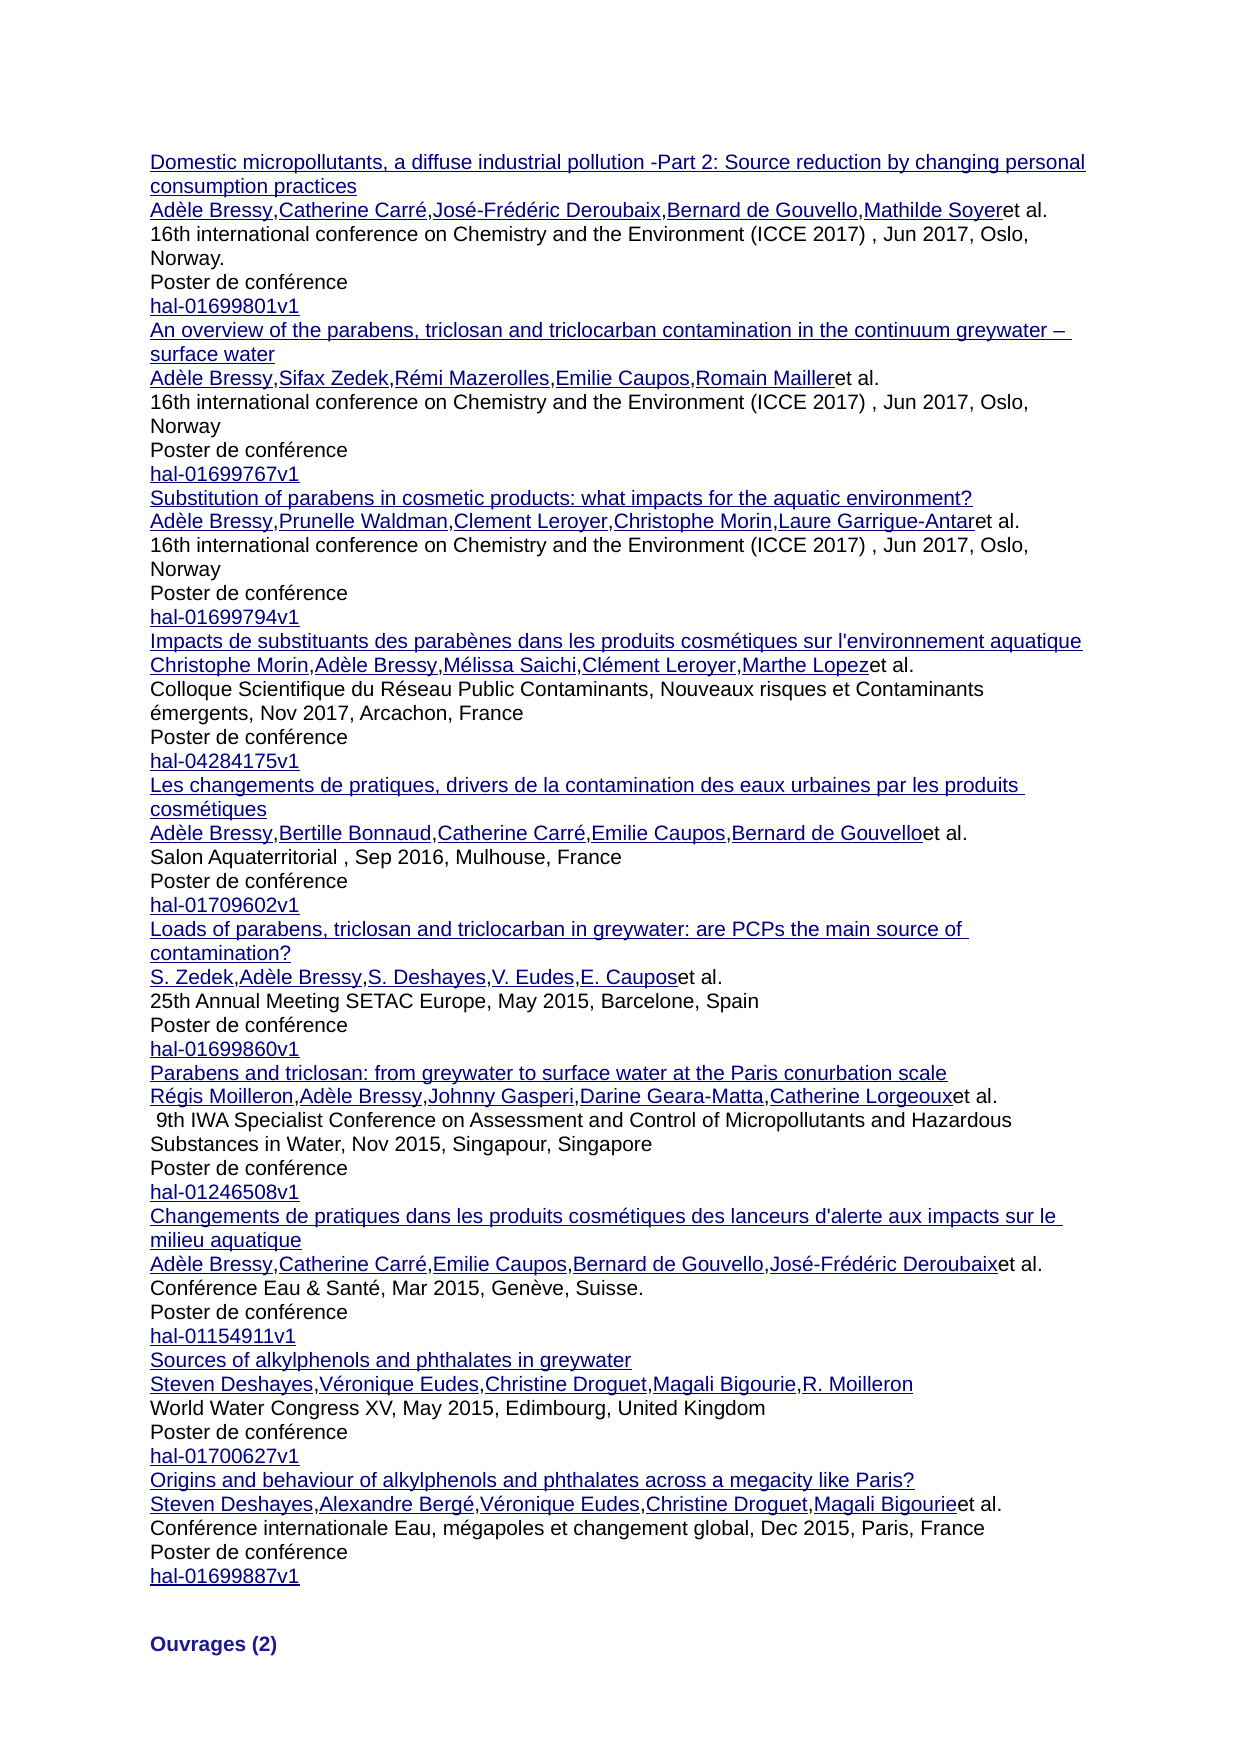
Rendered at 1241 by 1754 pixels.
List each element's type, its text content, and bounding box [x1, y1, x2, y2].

table_cell Les changements de pratiques, drivers de la contamination des eaux urbaines par les produits cosmétiques Adèle Bressy,Bertille Bonnaud,Catherine Carré,Emilie Caupos,Bernard de Gouvelloet al. Salon Aquaterritorial , Sep 2016, Mulhouse, France Poster de conférence hal-01709602v1 [150, 773, 1090, 917]
table_cell Loads of parabens, triclosan and triclocarban in greywater: are PCPs the main source of contamination? S. Zedek,Adèle Bressy,S. Deshayes,V. Eudes,E. Cauposet al. 25th Annual Meeting SETAC Europe, May 2015, Barcelone, Spain Poster de conférence hal-01699860v1 [150, 917, 1090, 1060]
table_cell Domestic micropollutants, a diffuse industrial pollution -Part 2: Source reduction by changing personal consumption practices Adèle Bressy,Catherine Carré,José-Frédéric Deroubaix,Bernard de Gouvello,Mathilde Soyeret al. 16th international conference on Chemistry and the Environment (ICCE 2017) , Jun 2017, Oslo, Norway. Poster de conférence hal-01699801v1 [150, 150, 1090, 318]
table_cell Sources of alkylphenols and phthalates in greywater Steven Deshayes,Véronique Eudes,Christine Droguet,Magali Bigourie,R. Moilleron World Water Congress XV, May 2015, Edimbourg, United Kingdom Poster de conférence hal-01700627v1 [150, 1348, 1090, 1468]
table_cell Origins and behaviour of alkylphenols and phthalates across a megacity like Paris? Steven Deshayes,Alexandre Bergé,Véronique Eudes,Christine Droguet,Magali Bigourieet al. Conférence internationale Eau, mégapoles et changement global, Dec 2015, Paris, France Poster de conférence hal-01699887v1 [150, 1468, 1090, 1587]
table_cell Parabens and triclosan: from greywater to surface water at the Paris conurbation scale Régis Moilleron,Adèle Bressy,Johnny Gasperi,Darine Geara-Matta,Catherine Lorgeouxet al. 9th IWA Specialist Conference on Assessment and Control of Micropollutants and Hazardous Substances in Water, Nov 2015, Singapour, Singapore Poster de conférence hal-01246508v1 [150, 1060, 1090, 1204]
table_cell Substitution of parabens in cosmetic products: what impacts for the aquatic environment? Adèle Bressy,Prunelle Waldman,Clement Leroyer,Christophe Morin,Laure Garrigue-Antaret al. 16th international conference on Chemistry and the Environment (ICCE 2017) , Jun 2017, Oslo, Norway Poster de conférence hal-01699794v1 [150, 485, 1090, 629]
table_cell Changements de pratiques dans les produits cosmétiques des lanceurs d'alerte aux impacts sur le milieu aquatique Adèle Bressy,Catherine Carré,Emilie Caupos,Bernard de Gouvello,José-Frédéric Deroubaixet al. Conférence Eau & Santé, Mar 2015, Genève, Suisse. Poster de conférence hal-01154911v1 [150, 1204, 1090, 1348]
table_cell An overview of the parabens, triclosan and triclocarban contamination in the continuum greywater – surface water Adèle Bressy,Sifax Zedek,Rémi Mazerolles,Emilie Caupos,Romain Mailleret al. 16th international conference on Chemistry and the Environment (ICCE 2017) , Jun 2017, Oslo, Norway Poster de conférence hal-01699767v1 [150, 318, 1090, 485]
table_cell Impacts de substituants des parabènes dans les produits cosmétiques sur l'environnement aquatique Christophe Morin,Adèle Bressy,Mélissa Saichi,Clément Leroyer,Marthe Lopezet al. Colloque Scientifique du Réseau Public Contaminants, Nouveaux risques et Contaminants émergents, Nov 2017, Arcachon, France Poster de conférence hal-04284175v1 [150, 629, 1090, 773]
subtitle Ouvrages (2) [150, 1632, 1090, 1656]
